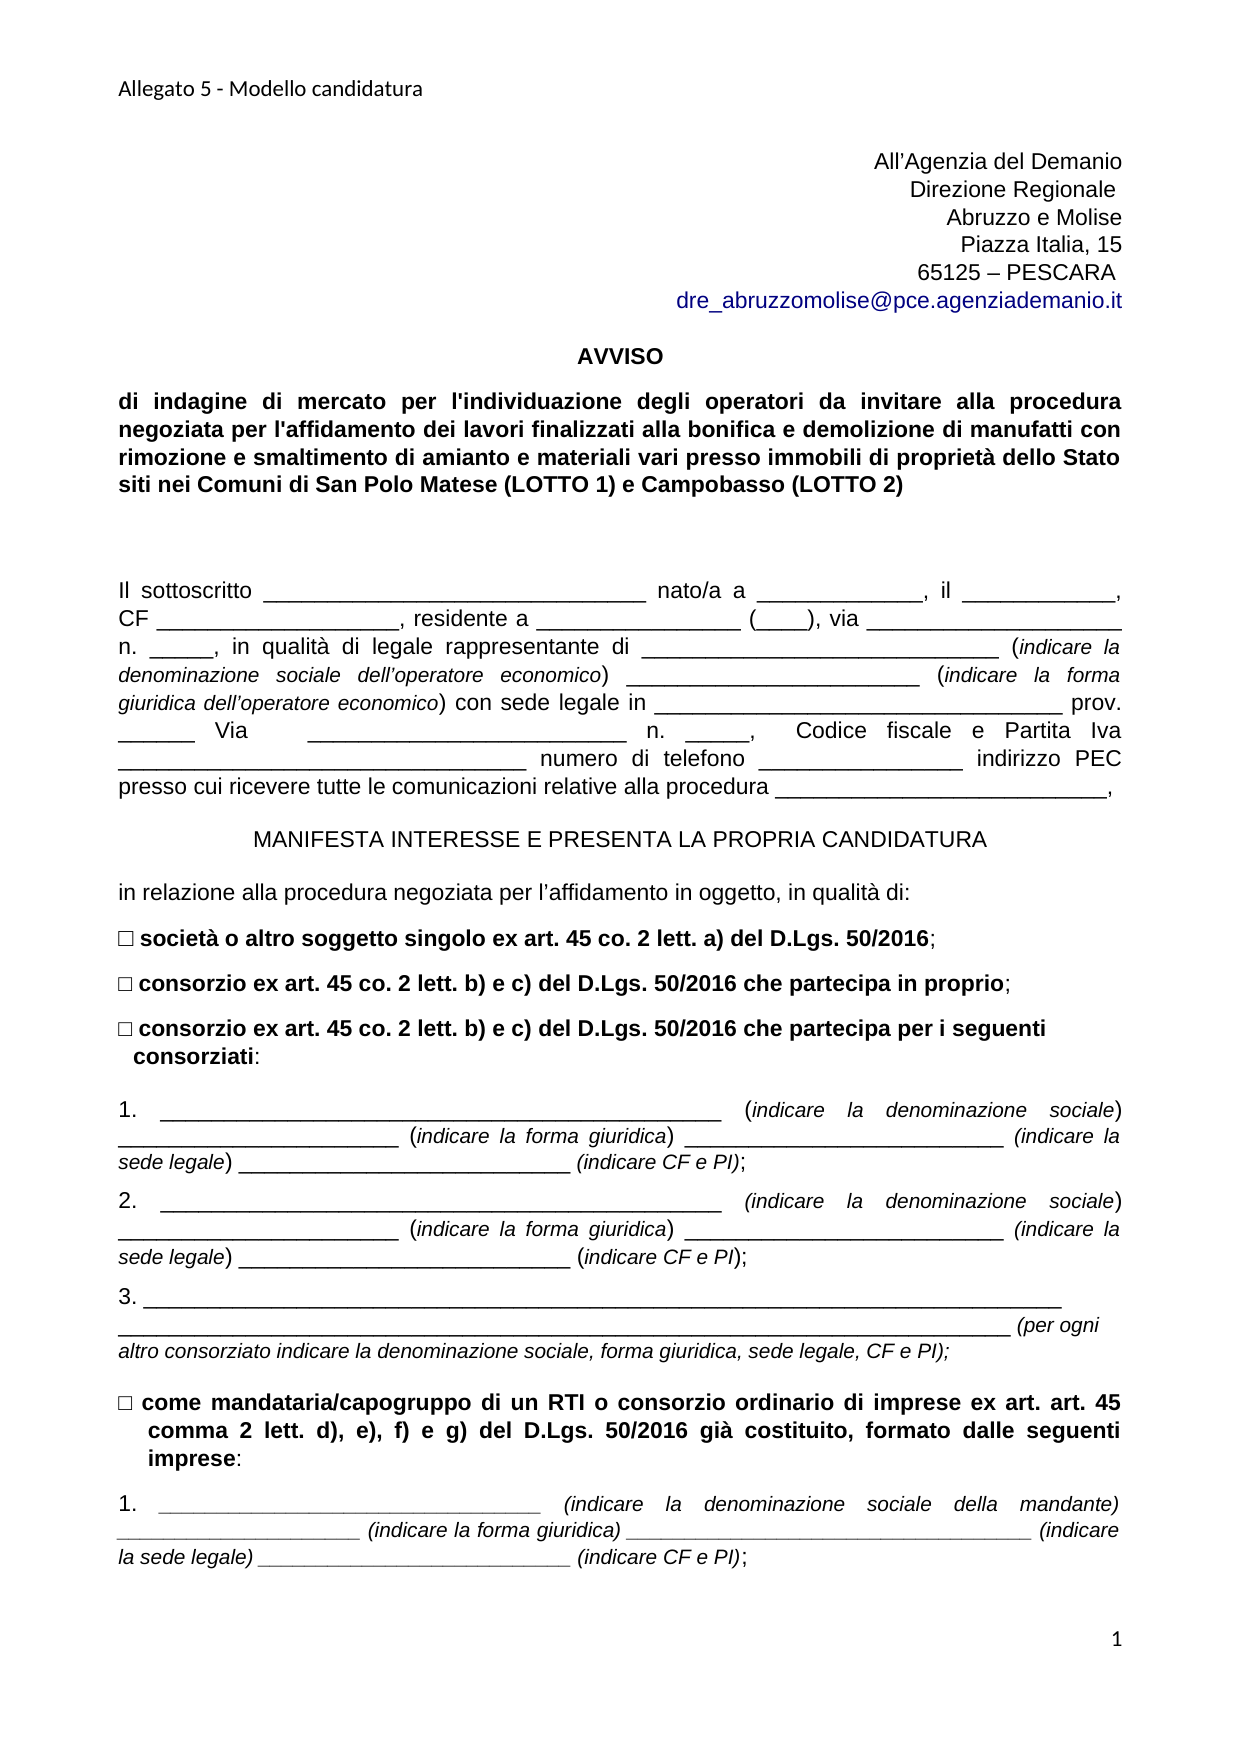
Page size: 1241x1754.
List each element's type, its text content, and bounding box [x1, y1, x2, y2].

text 65125 – PESCARA [118, 259, 1122, 286]
text Il sottoscritto ______________________________ nato/a a _____________, il ____________, CF ___________________, residente a ________________ (____), via ____________________ n. _____, in qualità di legale rappresentante di ____________________________ (indicare la denominazione sociale dell’operatore economico) _______________________ (indicare la forma giuridica dell’operatore economico) con sede legale in ________________________________ prov. ______ Via _________________________ n. _____, Codice fiscale e Partita Iva ________________________________ numero di telefono ________________ indirizzo PEC presso cui ricevere tutte le comunicazioni relative alla procedura __________________________, [118, 577, 1122, 799]
text □ consorzio ex art. 45 co. 2 lett. b) e c) del D.Lgs. 50/2016 che partecipa in proprio; [118, 970, 1122, 996]
text Abruzzo e Molise [118, 203, 1122, 230]
text di indagine di mercato per l'individuazione degli operatori da invitare alla procedura negoziata per l'affidamento dei lavori finalizzati alla bonifica e demolizione di manufatti con rimozione e smaltimento di amianto e materiali vari presso immobili di proprietà dello Stato siti nei Comuni di San Polo Matese (LOTTO 1) e Campobasso (LOTTO 2) [118, 388, 1122, 498]
text in relazione alla procedura negoziata per l’affidamento in oggetto, in qualità di: [118, 878, 1122, 905]
text □ società o altro soggetto singolo ex art. 45 co. 2 lett. a) del D.Lgs. 50/2016; [118, 923, 1122, 952]
text All’Agenzia del Demanio [118, 148, 1122, 174]
text Piazza Italia, 15 [118, 231, 1122, 258]
text AVVISO [118, 343, 1122, 369]
text 3. ________________________________________________________________________ ______________________________________________________________________ (per ogni altro consorziato indicare la denominazione sociale, forma giuridica, sede legale, CF e PI); [118, 1283, 1122, 1363]
text dre_abruzzomolise@pce.agenziademanio.it [118, 287, 1122, 313]
text 1. _________________________________ (indicare la denominazione sociale della mandante) _____________________ (indicare la forma giuridica) ___________________________________ (indicare la sede legale) ___________________________ (indicare CF e PI); [118, 1490, 1122, 1569]
text MANIFESTA INTERESSE E PRESENTA LA PROPRIA CANDIDATURA [118, 826, 1122, 852]
text 2. ____________________________________________ (indicare la denominazione sociale) ______________________ (indicare la forma giuridica) _________________________ (indicare la sede legale) __________________________ (indicare CF e PI); [118, 1187, 1122, 1269]
text □ consorzio ex art. 45 co. 2 lett. b) e c) del D.Lgs. 50/2016 che partecipa per i seguenti consorziati: [118, 1015, 1122, 1069]
text □ come mandataria/capogruppo di un RTI o consorzio ordinario di imprese ex art. art. 45 comma 2 lett. d), e), f) e g) del D.Lgs. 50/2016 già costituito, formato dalle seguenti imprese: [118, 1389, 1122, 1471]
text Direzione Regionale [118, 176, 1122, 202]
text 1. ____________________________________________ (indicare la denominazione sociale) ______________________ (indicare la forma giuridica) _________________________ (indicare la sede legale) __________________________ (indicare CF e PI); [118, 1096, 1122, 1174]
